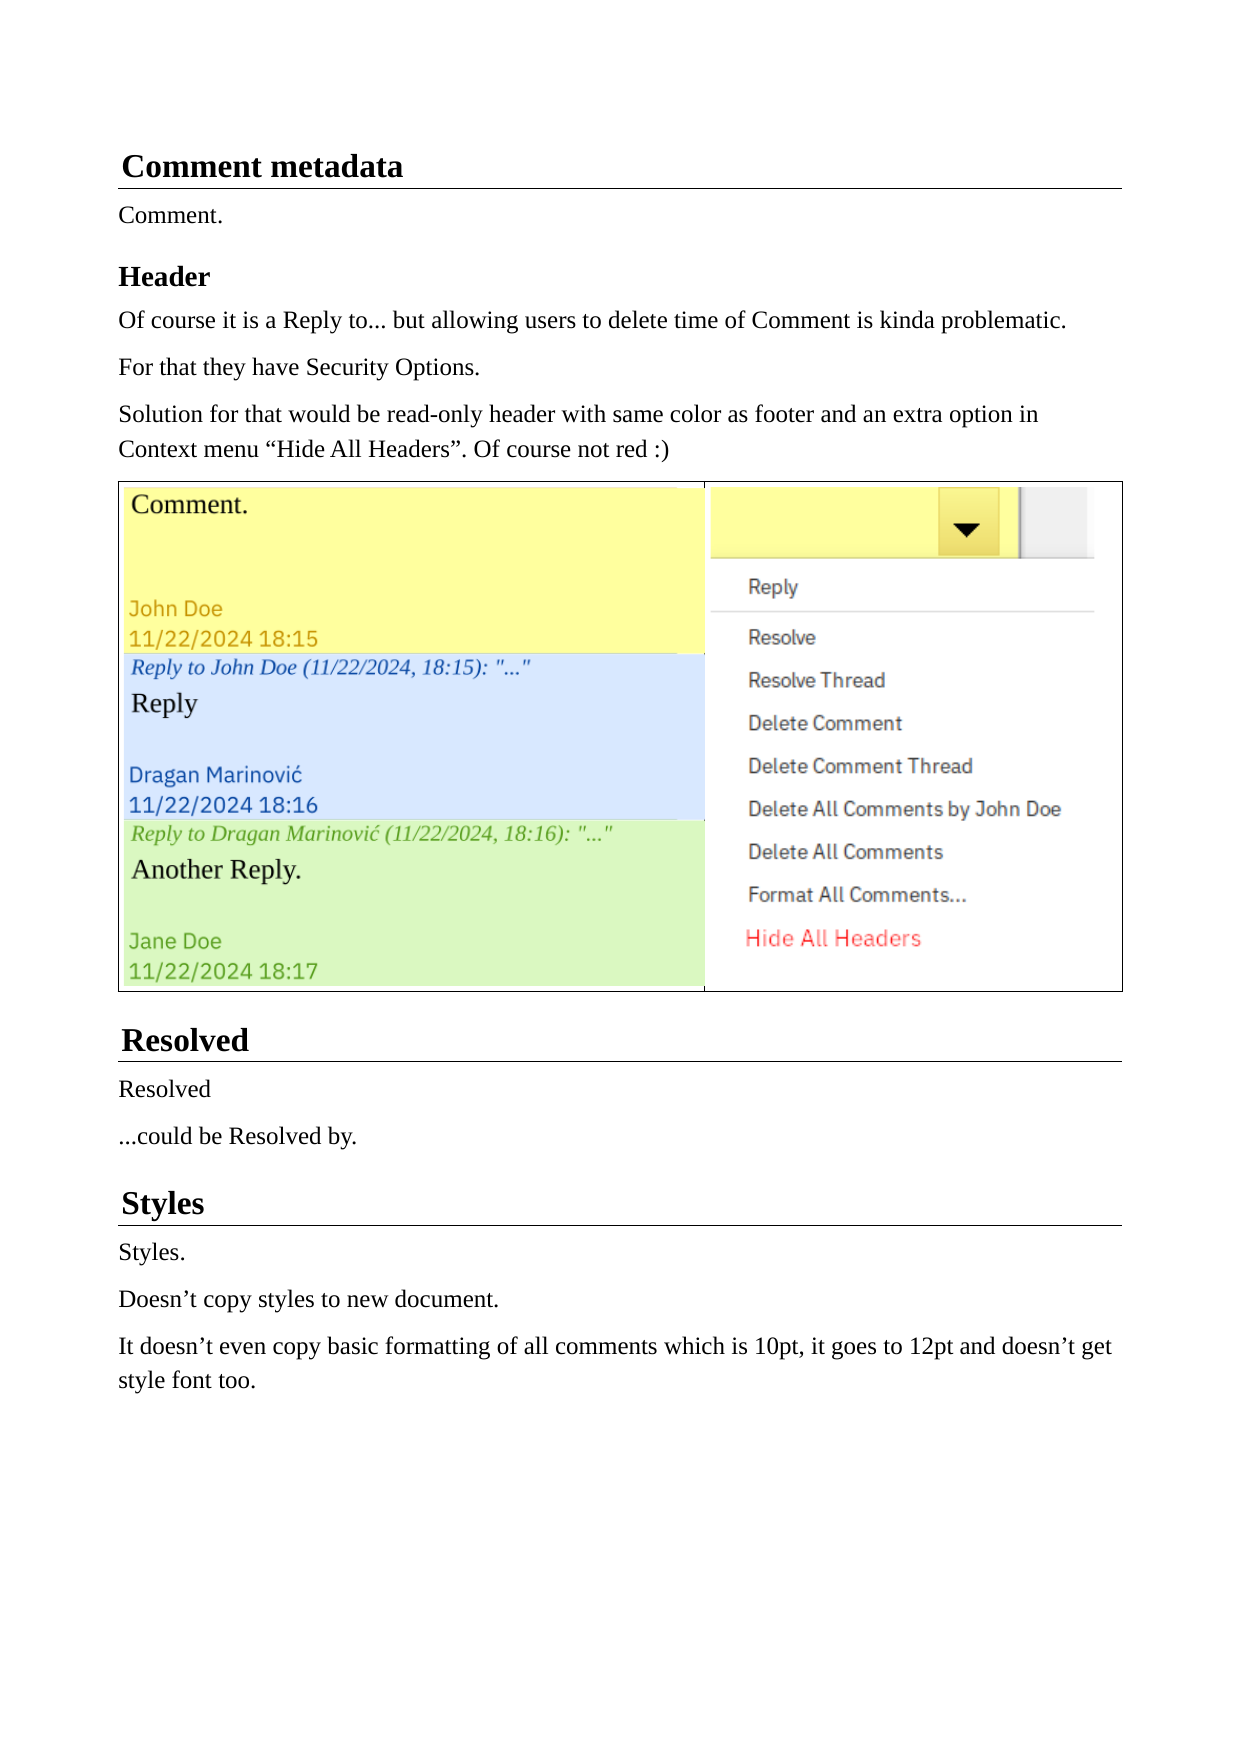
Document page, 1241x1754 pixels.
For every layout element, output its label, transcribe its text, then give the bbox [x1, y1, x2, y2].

text Styles. [118, 1237, 1122, 1266]
picture [710, 487, 1095, 968]
text ...could be Resolved by. [118, 1121, 1122, 1149]
text It doesn’t even copy basic formatting of all comments which is 10pt, it goes to 12pt and doesn’t get style font too. [118, 1331, 1122, 1394]
text Solution for that would be read-only header with same color as footer and an extra option in Context menu “Hide All Headers”. Of course not red :) [118, 399, 1122, 463]
text Resolved [118, 1074, 1122, 1103]
text Comment. [118, 200, 1122, 229]
subtitle Styles [118, 1180, 1122, 1225]
table_header [119, 482, 704, 991]
picture [123, 487, 705, 986]
subtitle Header [118, 259, 1122, 293]
text Doesn’t copy styles to new document. [118, 1284, 1122, 1313]
text For that they have Security Options. [118, 352, 1122, 381]
table_header [705, 482, 1122, 991]
subtitle Resolved [118, 1017, 1122, 1061]
text Of course it is a Reply to... but allowing users to delete time of Comment is kinda problematic. [118, 306, 1122, 334]
subtitle Comment metadata [118, 143, 1122, 188]
